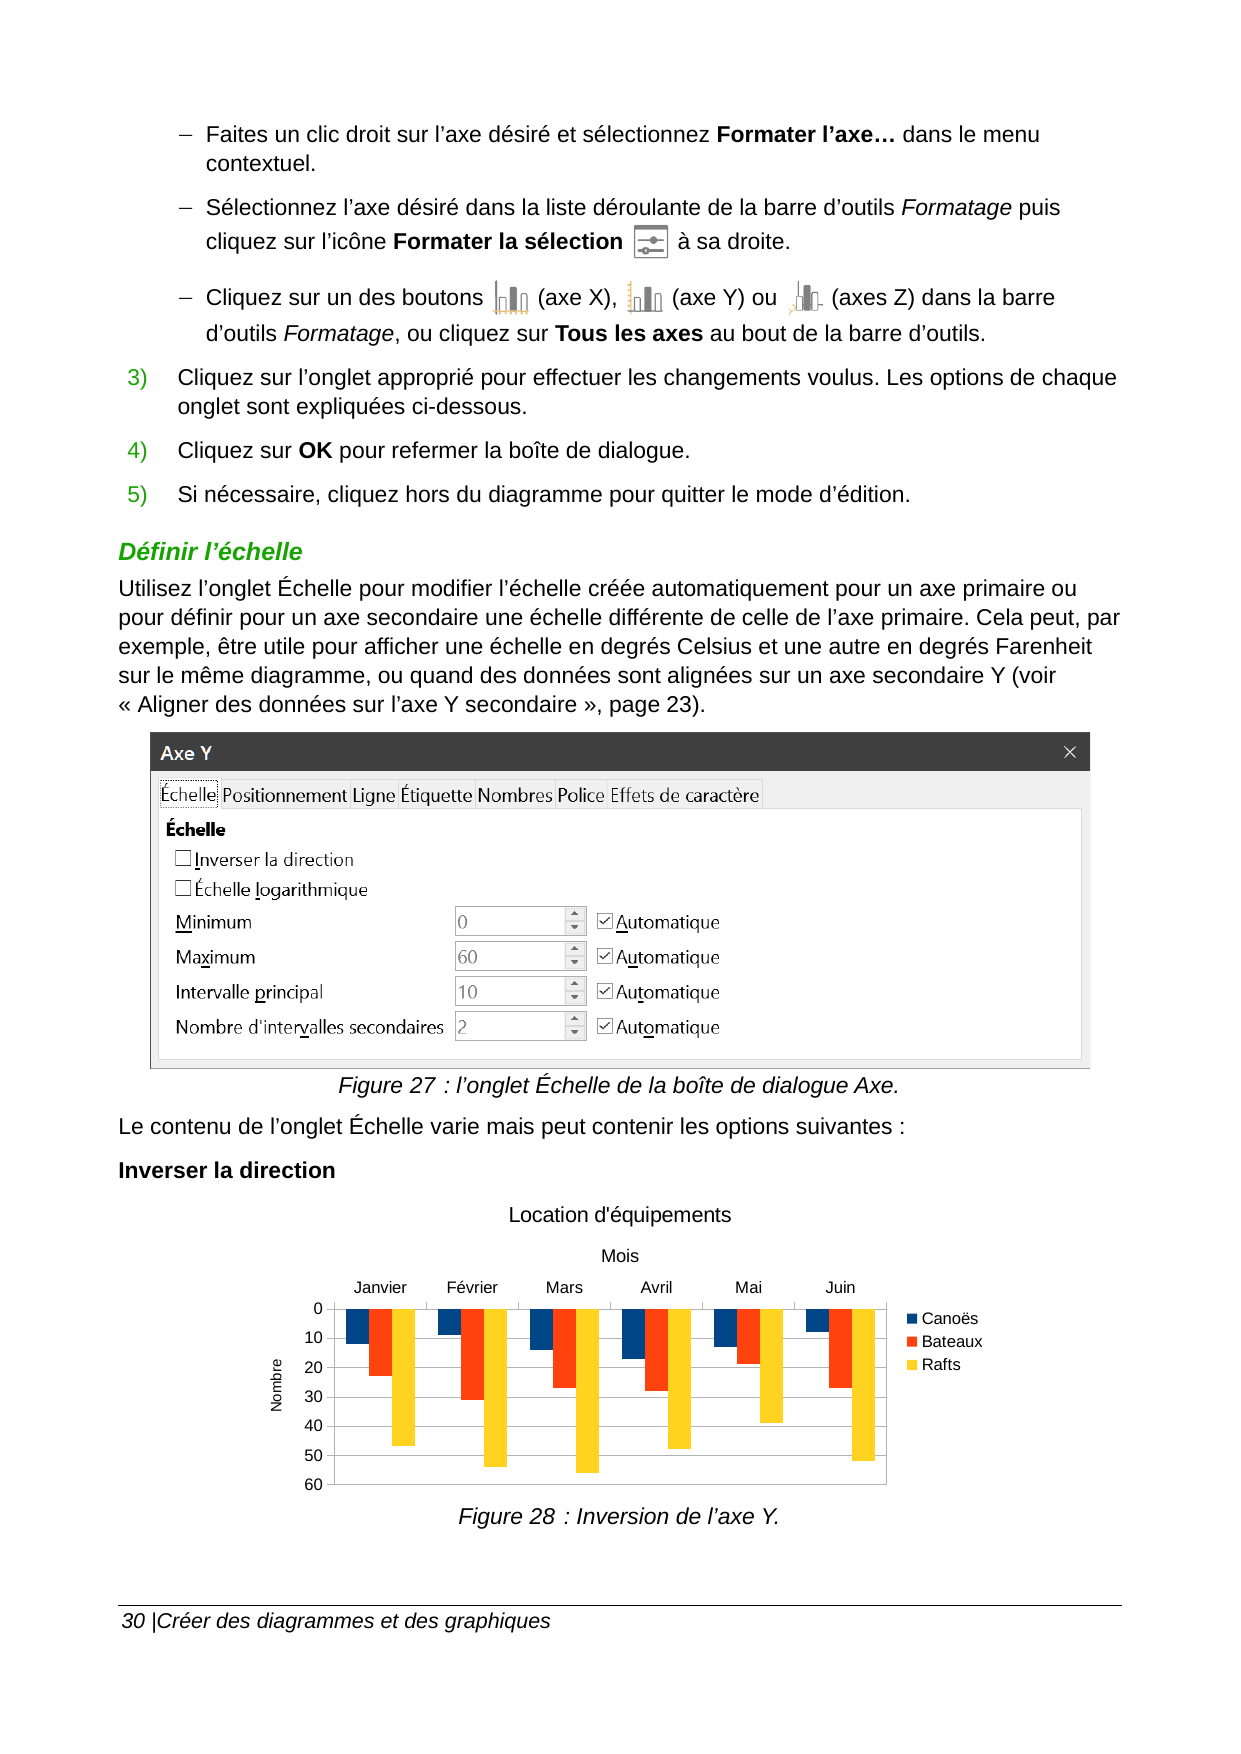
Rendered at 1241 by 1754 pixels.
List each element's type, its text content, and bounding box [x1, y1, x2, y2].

list Cliquez sur OK pour refermer la boîte de dialogue. [148, 434, 1122, 463]
subtitle Inverser la direction [118, 1154, 1122, 1183]
list Sélectionnez l’axe désiré dans la liste déroulante de la barre d’outils Formatage puis cliquez sur l’icône Formater la sélection à sa droite. [176, 191, 1122, 262]
text Le contenu de l’onglet Échelle varie mais peut contenir les options suivantes : [118, 1110, 1122, 1139]
list Cliquez sur l’onglet approprié pour effectuer les changements voulus. Les options de chaque onglet sont expliquées ci-dessous. [148, 361, 1122, 419]
picture [150, 732, 1091, 1069]
picture [783, 276, 825, 318]
text Utilisez l’onglet Échelle pour modifier l’échelle créée automatiquement pour un axe primaire ou pour définir pour un axe secondaire une échelle différente de celle de l’axe primaire. Cela peut, par exemple, être utile pour afficher une échelle en degrés Celsius et une autre en degrés Farenheit sur le même diagramme, ou quand des données sont alignées sur un axe secondaire Y (voir « Aligner des données sur l’axe Y secondaire », page 23). [118, 572, 1122, 718]
text Figure 28 : Inversion de l’axe Y. [118, 1500, 1122, 1529]
picture [489, 276, 532, 318]
list Si nécessaire, cliquez hors du diagramme pour quitter le mode d’édition. [148, 478, 1122, 507]
picture [629, 220, 672, 262]
list Cliquez sur un des boutons (axe X), (axe Y) ou (axes Z) dans la barre d’outils Formatage, ou cliquez sur Tous les axes au bout de la barre d’outils. [176, 276, 1122, 347]
subtitle Définir l’échelle [118, 536, 1122, 566]
picture [624, 276, 666, 318]
text Figure 27 : l’onglet Échelle de la boîte de dialogue Axe. [118, 1069, 1122, 1098]
list Faites un clic droit sur l’axe désiré et sélectionnez Formater l’axe… dans le menu contextuel. [176, 118, 1122, 176]
